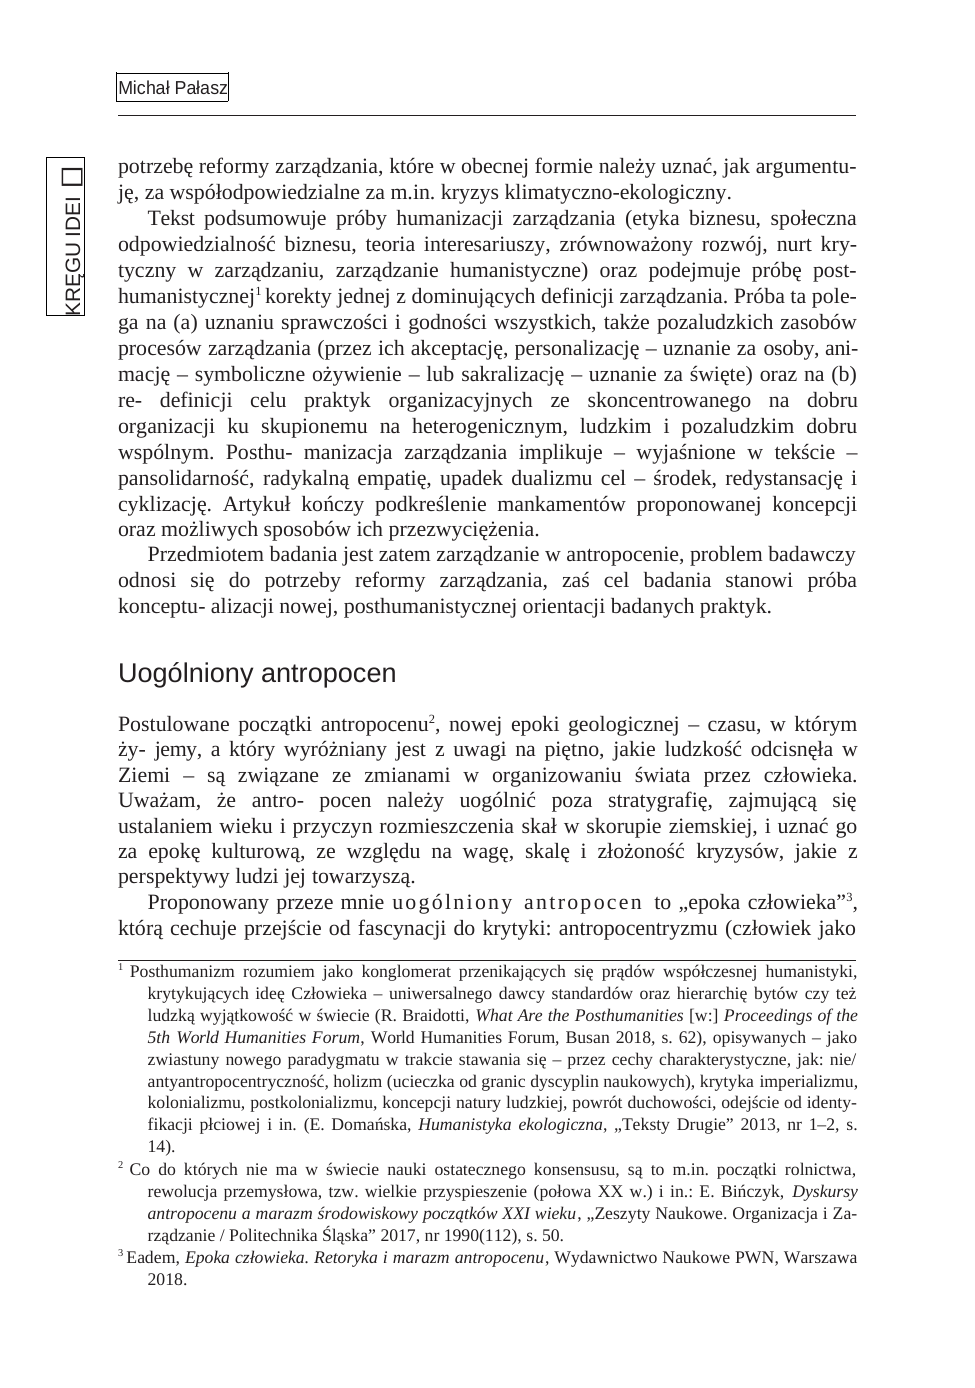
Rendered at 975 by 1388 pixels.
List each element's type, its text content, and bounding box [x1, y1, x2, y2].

text potrzebę reformy zarządzania, które w obecnej formie należy uznać, jak argumentu- ję, za współodpowiedzialne za m.in. kryzys klimatyczno-ekologiczny. [118, 153, 858, 204]
text Postulowane początki antropocenu2, nowej epoki geologicznej – czasu, w którym ży- jemy, a który wyróżniany jest z uwagi na piętno, jakie ludzkość odcisnęła w Ziemi – są związane ze zmianami w organizowaniu świata przez człowieka. Uważam, że antro- pocen należy uogólnić poza stratygrafię, zajmującą się ustalaniem wieku i przyczyn rozmieszczenia skał w skorupie ziemskiej, i uznać go za epokę kulturową, ze względu na wagę, skalę i złożoność kryzysów, jakie z perspektywy ludzi jej towarzyszą. [118, 711, 858, 889]
text 3 Eadem, Epoka człowieka. Retoryka i marazm antropocenu, Wydawnictwo Naukowe PWN, Warszawa 2018. [118, 1247, 858, 1289]
text odnosi się do potrzeby reformy zarządzania, zaś cel badania stanowi próba konceptu- alizacji nowej, posthumanistycznej orientacji badanych praktyk. [118, 567, 858, 618]
text 2 Co do których nie ma w świecie nauki ostatecznego konsensusu, są to m.in. początki rolnictwa, rewolucja przemysłowa, tzw. wielkie przyspieszenie (połowa XX w.) i in.: E. Bińczyk, Dyskursy antropocenu a marazm środowiskowy początków XXI wieku, „Zeszyty Naukowe. Organizacja i Za- rządzanie / Politechnika Śląska” 2017, nr 1990(112), s. 50. [118, 1159, 858, 1245]
subtitle Uogólniony antropocen [118, 657, 975, 688]
text Proponowany przeze mnie uogólniony antropocen to „epoka człowieka”3, którą cechuje przejście od fascynacji do krytyki: antropocentryzmu (człowiek jako [118, 889, 858, 940]
text W KRĘGU IDEI  [48, 159, 84, 315]
text Przedmiotem badania jest zatem zarządzanie w antropocenie, problem badawczy [147, 542, 975, 566]
text Tekst podsumowuje próby humanizacji zarządzania (etyka biznesu, społeczna odpowiedzialność biznesu, teoria interesariuszy, zrównoważony rozwój, nurt kry- tyczny w zarządzaniu, zarządzanie humanistyczne) oraz podejmuje próbę post- humanistycznej1 korekty jednej z dominujących definicji zarządzania. Próba ta pole- ga na (a) uznaniu sprawczości i godności wszystkich, także pozaludzkich zasobów procesów zarządzania (przez ich akceptację, personalizację – uznanie za osoby, ani- mację – symboliczne ożywienie – lub sakralizację – uznanie za święte) oraz na (b) re- definicji celu praktyk organizacyjnych ze skoncentrowanego na dobru organizacji ku skupionemu na heterogenicznym, ludzkim i pozaludzkim dobru wspólnym. Posthu- manizacja zarządzania implikuje – wyjaśnione w tekście – pansolidarność, radykalną empatię, upadek dualizmu cel – środek, redystansację i cyklizację. Artykuł kończy podkreślenie mankamentów proponowanej koncepcji oraz możliwych sposobów ich przezwyciężenia. [118, 205, 858, 542]
text 1 Posthumanizm rozumiem jako konglomerat przenikających się prądów współczesnej humanistyki, krytykujących ideę Człowieka – uniwersalnego dawcy standardów oraz hierarchię bytów czy też ludzką wyjątkowość w świecie (R. Braidotti, What Are the Posthumanities [w:] Proceedings of the 5th World Humanities Forum, World Humanities Forum, Busan 2018, s. 62), opisywanych – jako zwiastuny nowego paradygmatu w trakcie stawania się – przez cechy charakterystyczne, jak: nie/ antyantropocentryczność, holizm (ucieczka od granic dyscyplin naukowych), krytyka imperializmu, kolonializmu, postkolonializmu, koncepcji natury ludzkiej, powrót duchowości, odejście od identy- fikacji płciowej i in. (E. Domańska, Humanistyka ekologiczna, „Teksty Drugie” 2013, nr 1–2, s. 14). [118, 961, 858, 1156]
